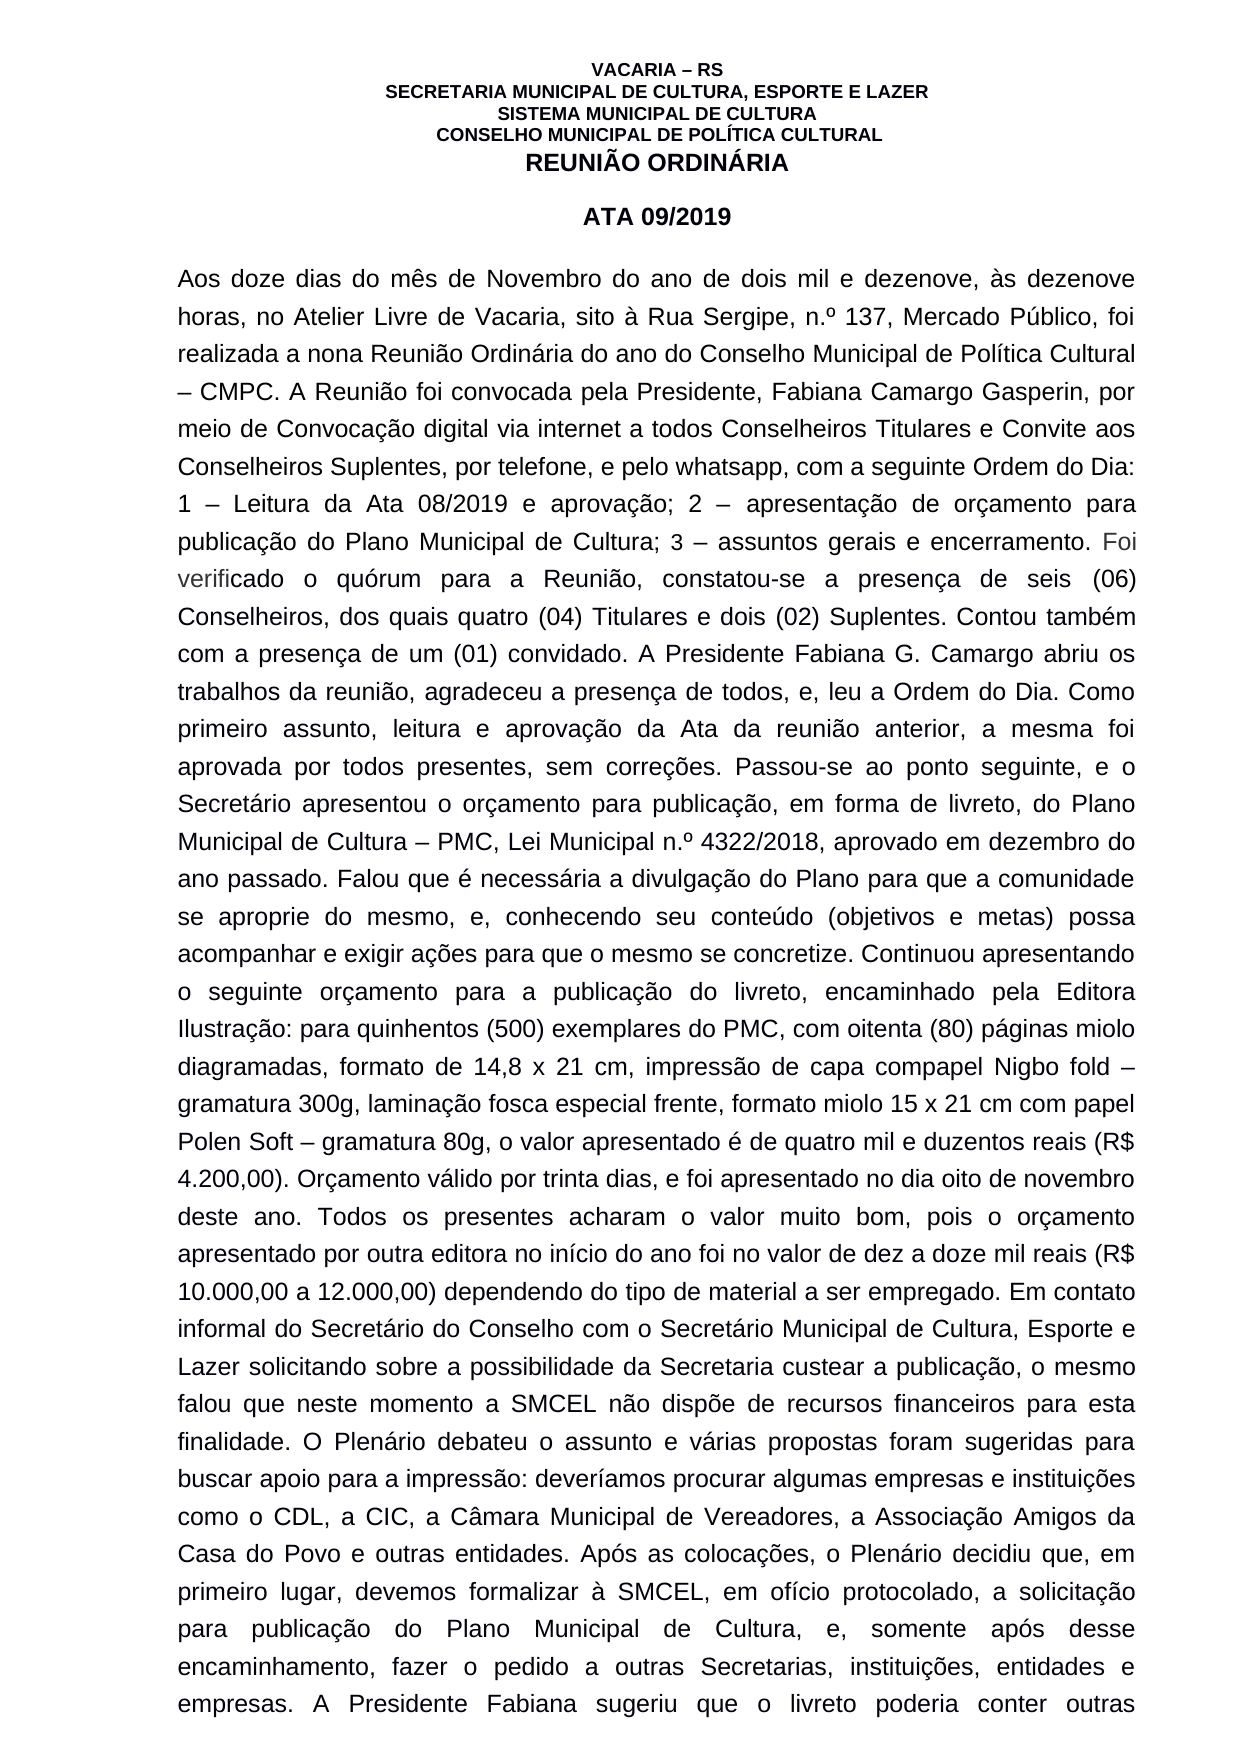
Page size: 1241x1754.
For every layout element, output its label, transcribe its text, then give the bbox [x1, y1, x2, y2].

text ATA 09/2019 [177, 201, 1137, 230]
text Aos doze dias do mês de Novembro do ano de dois mil e dezenove, às dezenove horas, no Atelier Livre de Vacaria, sito à Rua Sergipe, n.º 137, Mercado Público, foi realizada a nona Reunião Ordinária do ano do Conselho Municipal de Política Cultural – CMPC. A Reunião foi convocada pela Presidente, Fabiana Camargo Gasperin, por meio de Convocação digital via internet a todos Conselheiros Titulares e Convite aos Conselheiros Suplentes, por telefone, e pelo whatsapp, com a seguinte Ordem do Dia: 1 – Leitura da Ata 08/2019 e aprovação; 2 – apresentação de orçamento para publicação do Plano Municipal de Cultura; 3 – assuntos gerais e encerramento. Foi verificado o quórum para a Reunião, constatou-se a presença de seis (06) Conselheiros, dos quais quatro (04) Titulares e dois (02) Suplentes. Contou também com a presença de um (01) convidado. A Presidente Fabiana G. Camargo abriu os trabalhos da reunião, agradeceu a presença de todos, e, leu a Ordem do Dia. Como primeiro assunto, leitura e aprovação da Ata da reunião anterior, a mesma foi aprovada por todos presentes, sem correções. Passou-se ao ponto seguinte, e o Secretário apresentou o orçamento para publicação, em forma de livreto, do Plano Municipal de Cultura – PMC, Lei Municipal n.º 4322/2018, aprovado em dezembro do ano passado. Falou que é necessária a divulgação do Plano para que a comunidade se aproprie do mesmo, e, conhecendo seu conteúdo (objetivos e metas) possa acompanhar e exigir ações para que o mesmo se concretize. Continuou apresentando o seguinte orçamento para a publicação do livreto, encaminhado pela Editora Ilustração: para quinhentos (500) exemplares do PMC, com oitenta (80) páginas miolo diagramadas, formato de 14,8 x 21 cm, impressão de capa compapel Nigbo fold – gramatura 300g, laminação fosca especial frente, formato miolo 15 x 21 cm com papel Polen Soft – gramatura 80g, o valor apresentado é de quatro mil e duzentos reais (R$ 4.200,00). Orçamento válido por trinta dias, e foi apresentado no dia oito de novembro deste ano. Todos os presentes acharam o valor muito bom, pois o orçamento apresentado por outra editora no início do ano foi no valor de dez a doze mil reais (R$ 10.000,00 a 12.000,00) dependendo do tipo de material a ser empregado. Em contato informal do Secretário do Conselho com o Secretário Municipal de Cultura, Esporte e Lazer solicitando sobre a possibilidade da Secretaria custear a publicação, o mesmo falou que neste momento a SMCEL não dispõe de recursos financeiros para esta finalidade. O Plenário debateu o assunto e várias propostas foram sugeridas para buscar apoio para a impressão: deveríamos procurar algumas empresas e instituições como o CDL, a CIC, a Câmara Municipal de Vereadores, a Associação Amigos da Casa do Povo e outras entidades. Após as colocações, o Plenário decidiu que, em primeiro lugar, devemos formalizar à SMCEL, em ofício protocolado, a solicitação para publicação do Plano Municipal de Cultura, e, somente após desse encaminhamento, fazer o pedido a outras Secretarias, instituições, entidades e empresas. A Presidente Fabiana sugeriu que o livreto poderia conter outras [177, 255, 1137, 1718]
text REUNIÃO ORDINÁRIA [177, 148, 1137, 176]
